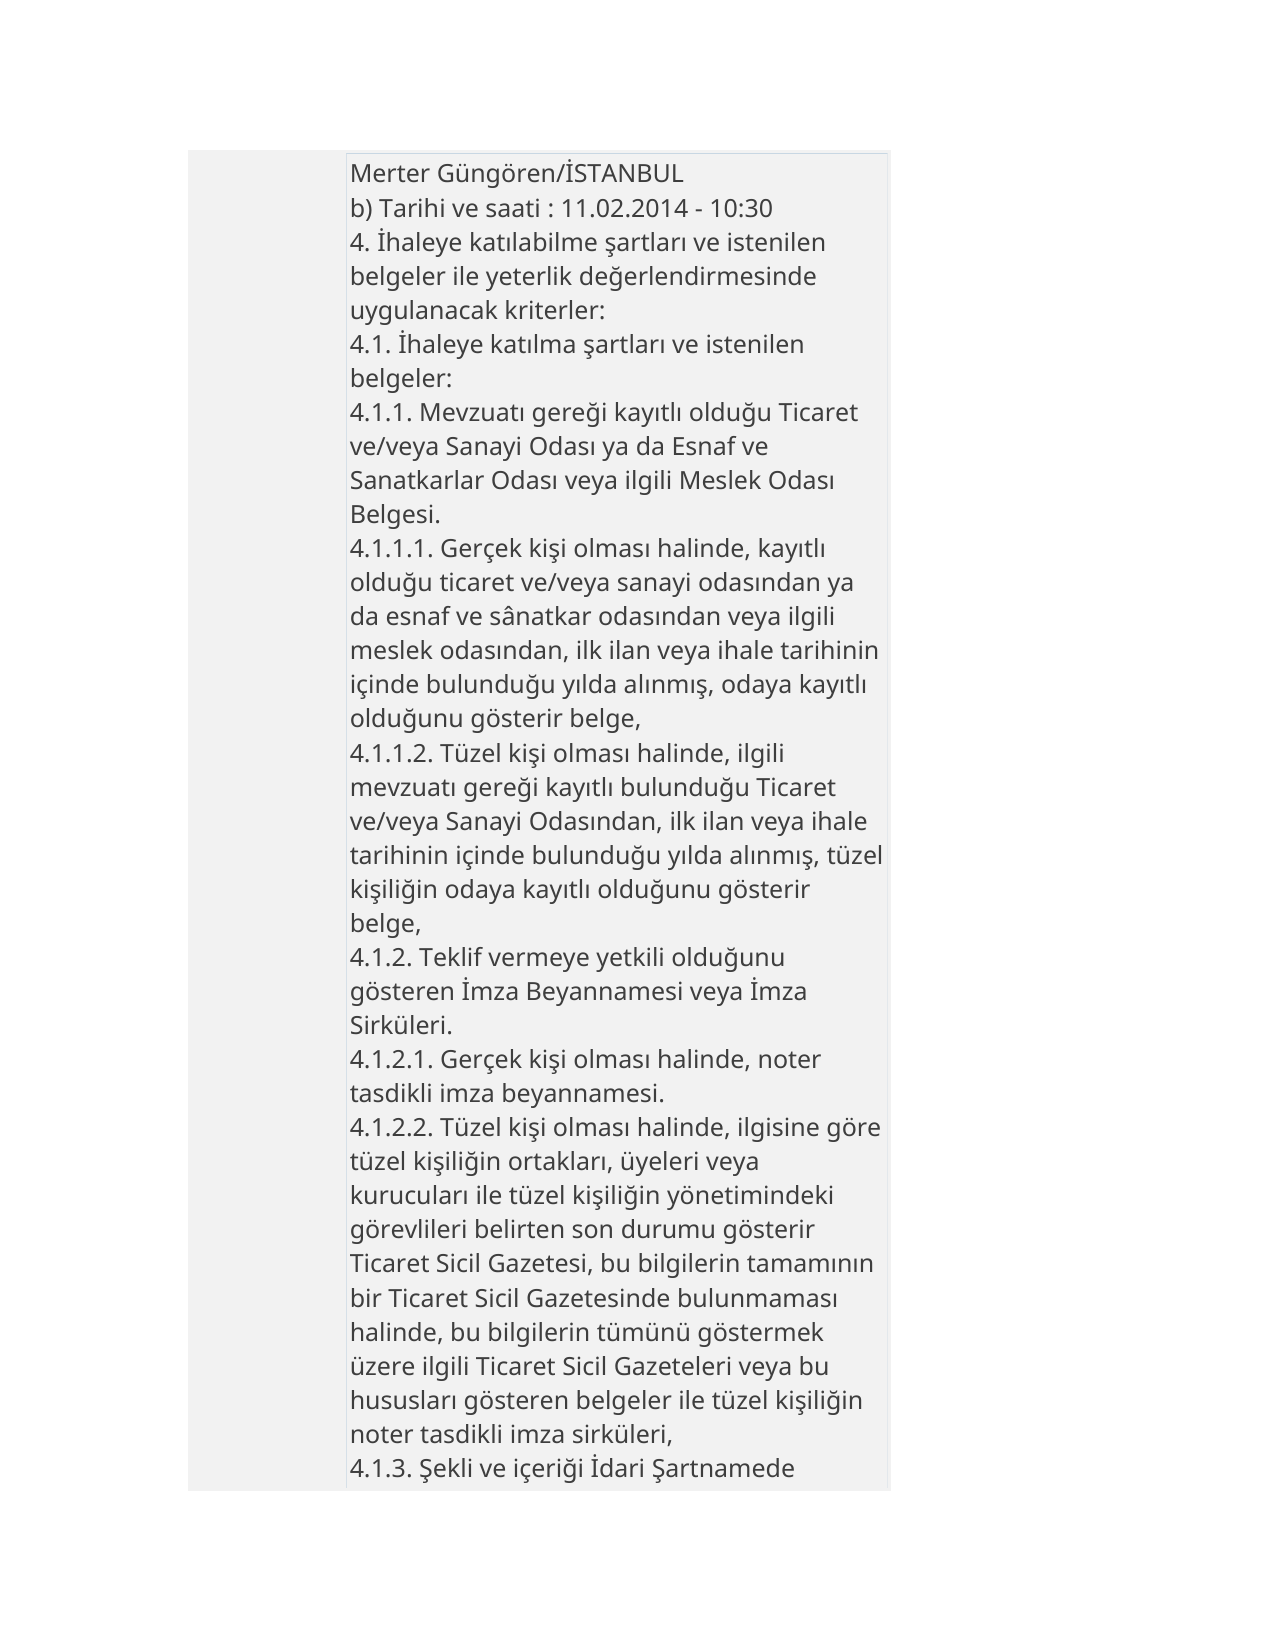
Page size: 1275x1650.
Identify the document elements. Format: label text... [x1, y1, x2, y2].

table_cell Merter Güngören/İSTANBUL b) Tarihi ve saati : 11.02.2014 - 10:30 4. İhaleye katılabilme şartları ve istenilen belgeler ile yeterlik değerlendirmesinde uygulanacak kriterler: 4.1. İhaleye katılma şartları ve istenilen belgeler: 4.1.1. Mevzuatı gereği kayıtlı olduğu Ticaret ve/veya Sanayi Odası ya da Esnaf ve Sanatkarlar Odası veya ilgili Meslek Odası Belgesi. 4.1.1.1. Gerçek kişi olması halinde, kayıtlı olduğu ticaret ve/veya sanayi odasından ya da esnaf ve sânatkar odasından veya ilgili meslek odasından, ilk ilan veya ihale tarihinin içinde bulunduğu yılda alınmış, odaya kayıtlı olduğunu gösterir belge, 4.1.1.2. Tüzel kişi olması halinde, ilgili mevzuatı gereği kayıtlı bulunduğu Ticaret ve/veya Sanayi Odasından, ilk ilan veya ihale tarihinin içinde bulunduğu yılda alınmış, tüzel kişiliğin odaya kayıtlı olduğunu gösterir belge, 4.1.2. Teklif vermeye yetkili olduğunu gösteren İmza Beyannamesi veya İmza Sirküleri. 4.1.2.1. Gerçek kişi olması halinde, noter tasdikli imza beyannamesi. 4.1.2.2. Tüzel kişi olması halinde, ilgisine göre tüzel kişiliğin ortakları, üyeleri veya kurucuları ile tüzel kişiliğin yönetimindeki görevlileri belirten son durumu gösterir Ticaret Sicil Gazetesi, bu bilgilerin tamamının bir Ticaret Sicil Gazetesinde bulunmaması halinde, bu bilgilerin tümünü göstermek üzere ilgili Ticaret Sicil Gazeteleri veya bu hususları gösteren belgeler ile tüzel kişiliğin noter tasdikli imza sirküleri, 4.1.3. Şekli ve içeriği İdari Şartnamede [343, 150, 891, 1491]
table_cell [188, 150, 343, 1491]
